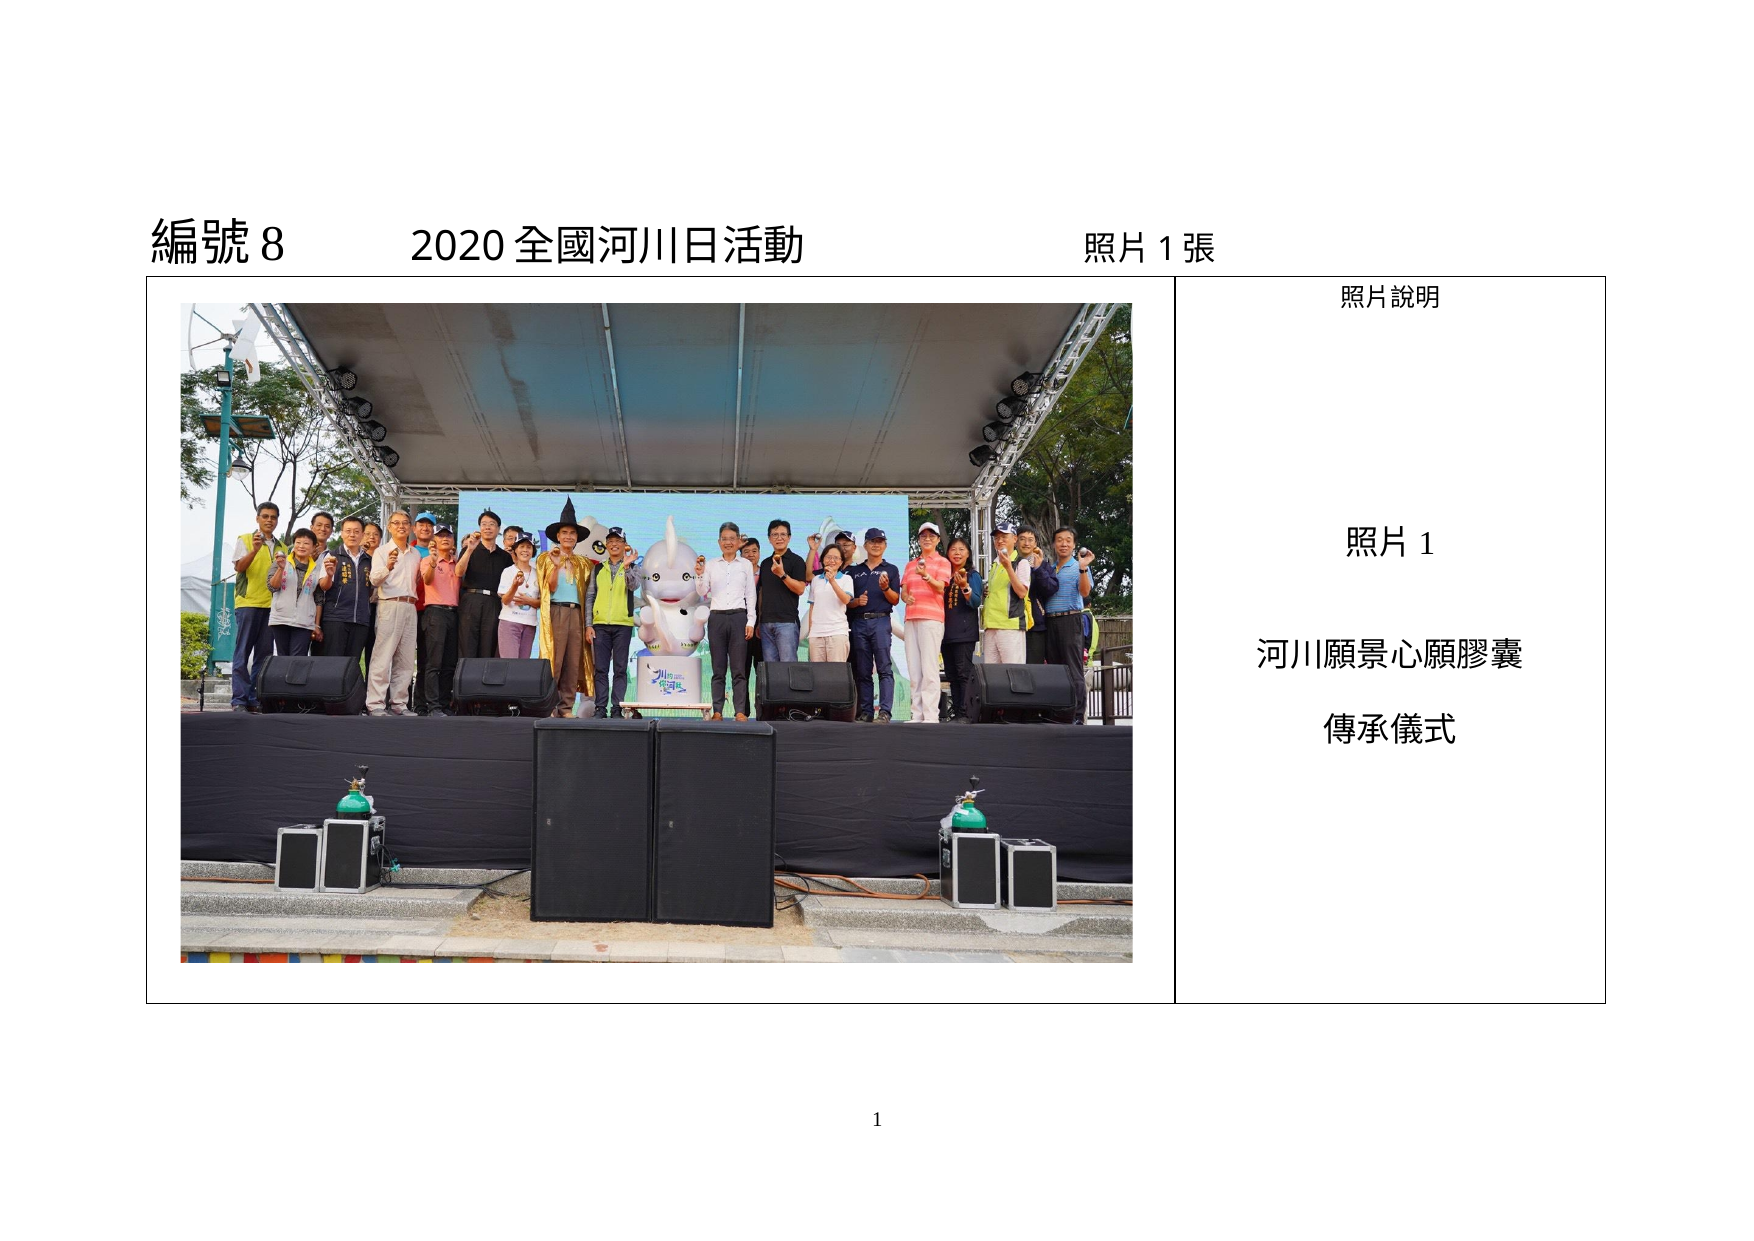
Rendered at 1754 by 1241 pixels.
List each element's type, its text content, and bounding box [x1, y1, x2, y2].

table_header [147, 277, 1174, 1003]
table_header 照片說明 照片1 河川願景心願膠囊 傳承儀式 [1176, 277, 1605, 1003]
picture [180, 303, 1133, 963]
text 編號8 2020全國河川日活動 照片1張 [150, 201, 1604, 276]
